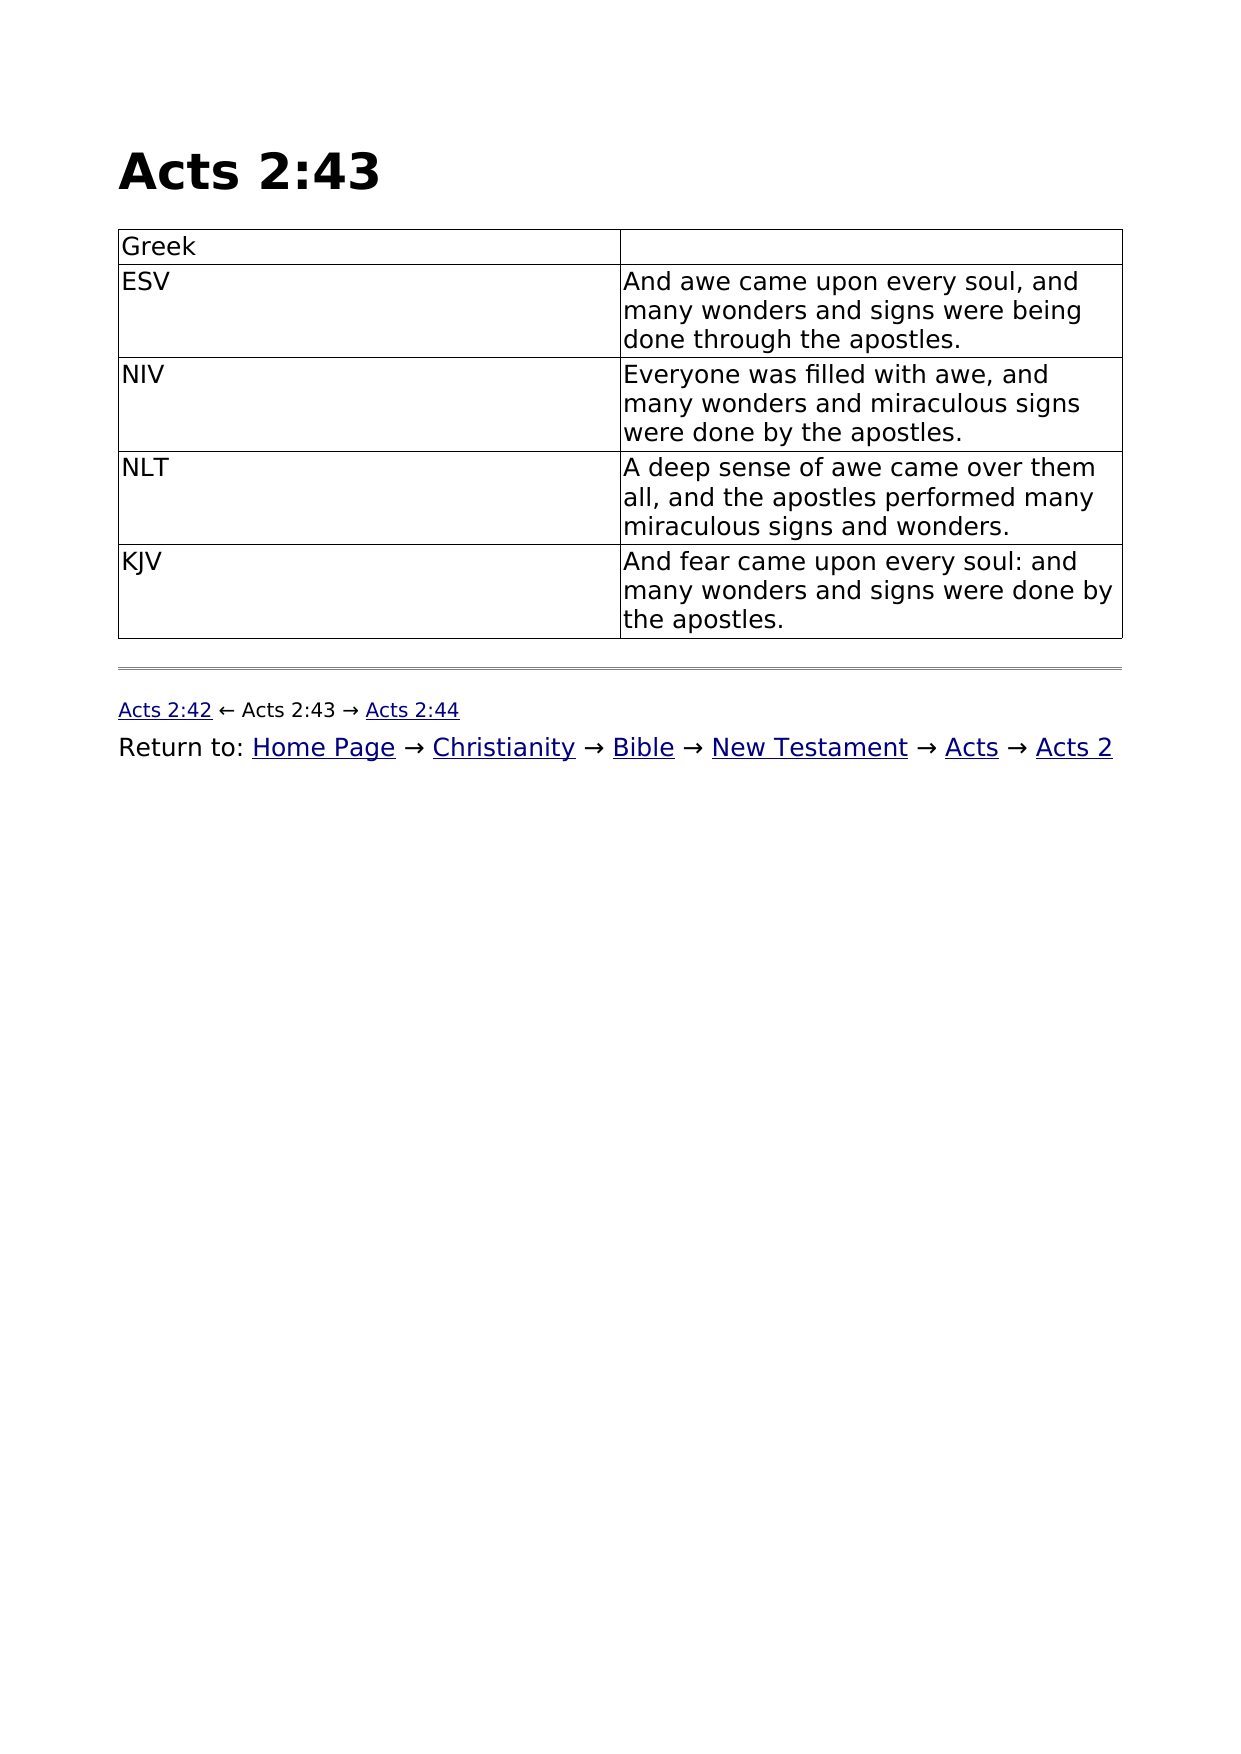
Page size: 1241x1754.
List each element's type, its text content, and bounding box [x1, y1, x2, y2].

table_cell NLT [119, 452, 620, 544]
table_cell And awe came upon every soul, and many wonders and signs were being done through the apostles. [621, 265, 1122, 357]
table_cell NIV [119, 358, 620, 451]
text Return to: Home Page → Christianity → Bible → New Testament → Acts → Acts 2 [118, 733, 1122, 762]
table_cell And fear came upon every soul: and many wonders and signs were done by the apostles. [621, 545, 1122, 637]
table_cell KJV [119, 545, 620, 637]
text Acts 2:42 ← Acts 2:43 → Acts 2:44 [118, 699, 1122, 733]
table_cell Everyone was filled with awe, and many wonders and miraculous signs were done by the apostles. [621, 358, 1122, 451]
table_cell A deep sense of awe came over them all, and the apostles performed many miraculous signs and wonders. [621, 452, 1122, 544]
table_cell ESV [119, 265, 620, 357]
subtitle Acts 2:43 [118, 143, 1122, 201]
table_header Greek [119, 230, 620, 264]
table_header [621, 230, 1122, 264]
